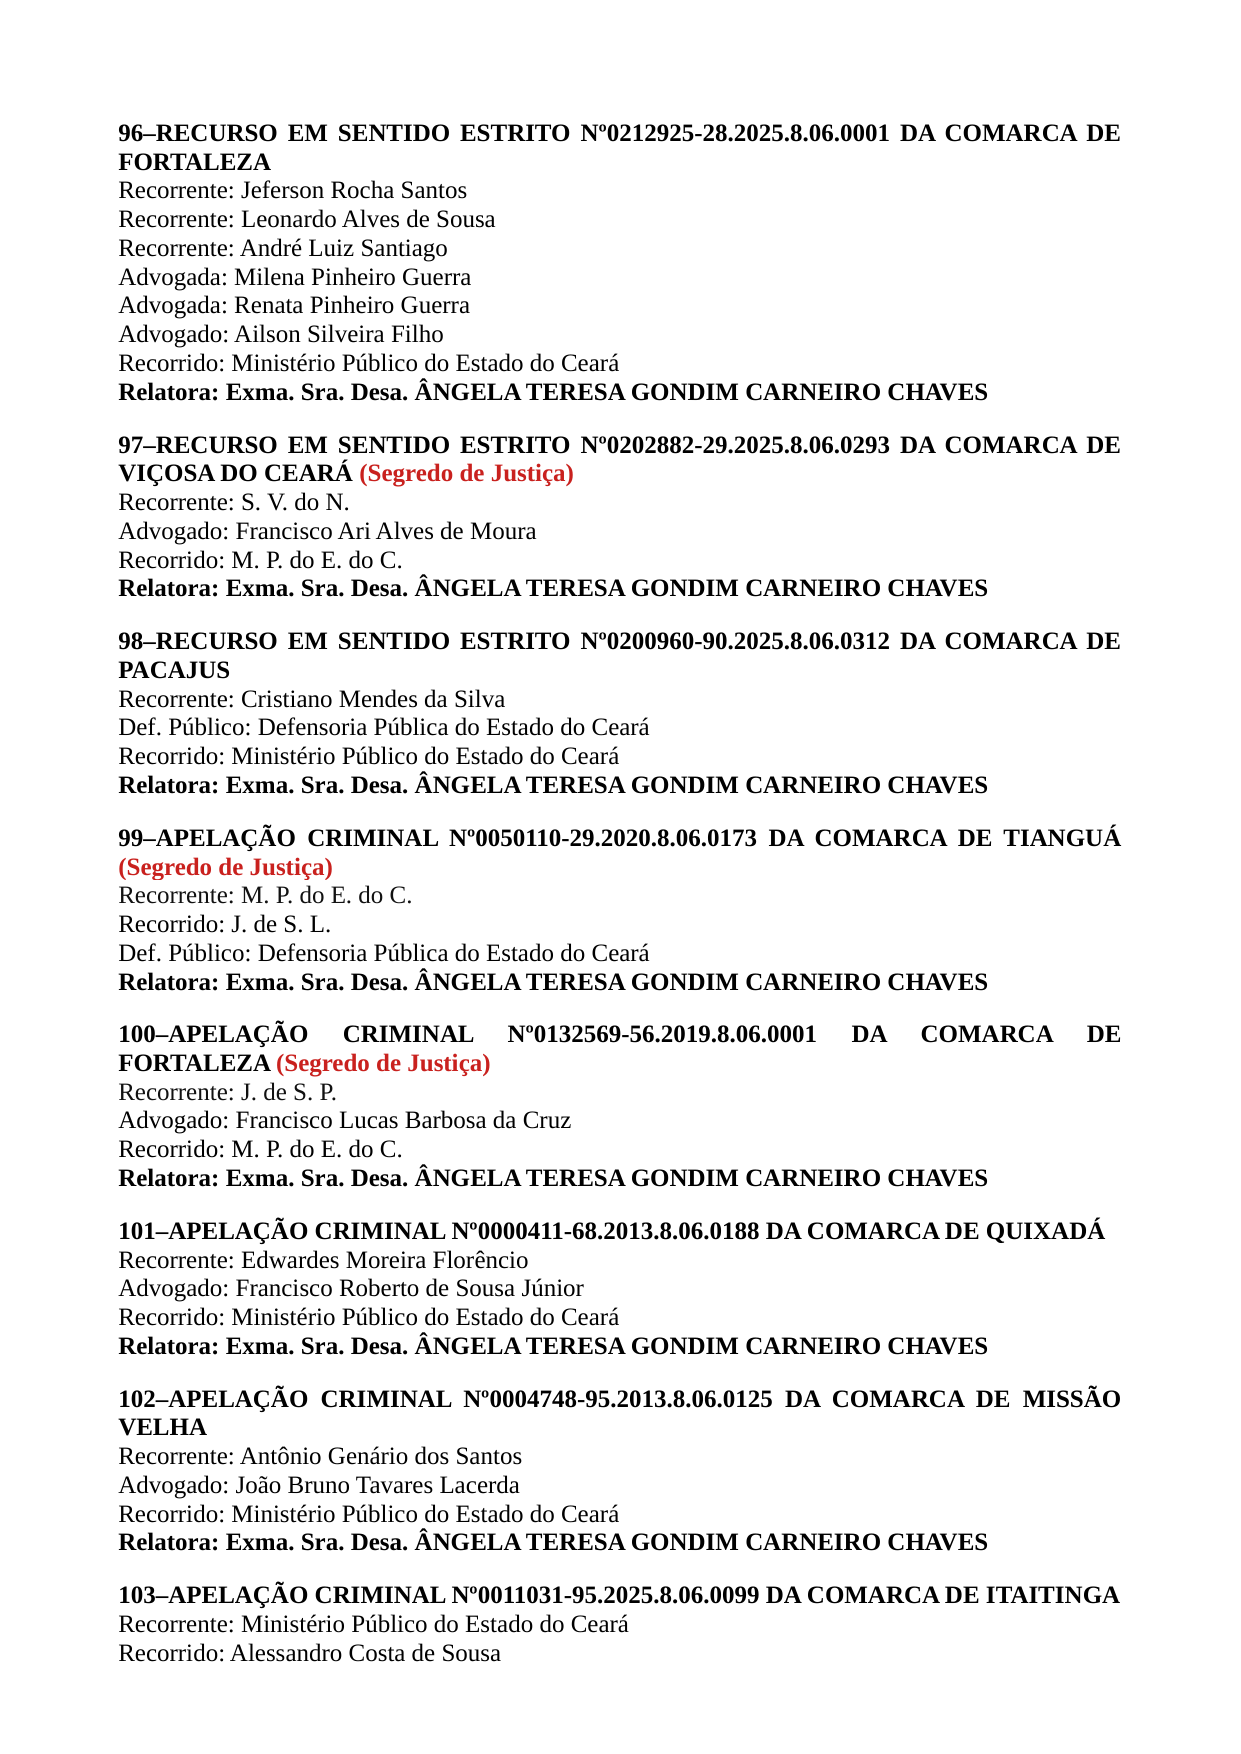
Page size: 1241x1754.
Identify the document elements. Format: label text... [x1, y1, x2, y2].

text Relatora: Exma. Sra. Desa. ÂNGELA TERESA GONDIM CARNEIRO CHAVES [118, 573, 1122, 602]
text 103–APELAÇÃO CRIMINAL Nº0011031-95.2025.8.06.0099 DA COMARCA DE ITAITINGA [118, 1580, 1122, 1609]
text Relatora: Exma. Sra. Desa. ÂNGELA TERESA GONDIM CARNEIRO CHAVES [118, 1163, 1122, 1192]
text Recorrente: Jeferson Rocha Santos [118, 176, 1122, 204]
text Relatora: Exma. Sra. Desa. ÂNGELA TERESA GONDIM CARNEIRO CHAVES [118, 770, 1122, 799]
text Recorrente: M. P. do E. do C. [118, 880, 1122, 909]
text Recorrido: Ministério Público do Estado do Ceará [118, 348, 1122, 377]
text Recorrente: Edwardes Moreira Florêncio [118, 1245, 1122, 1273]
text Recorrente: Cristiano Mendes da Silva [118, 684, 1122, 712]
text 101–APELAÇÃO CRIMINAL Nº0000411-68.2013.8.06.0188 DA COMARCA DE QUIXADÁ [118, 1216, 1122, 1245]
text Relatora: Exma. Sra. Desa. ÂNGELA TERESA GONDIM CARNEIRO CHAVES [118, 1331, 1122, 1360]
text Relatora: Exma. Sra. Desa. ÂNGELA TERESA GONDIM CARNEIRO CHAVES [118, 1527, 1122, 1556]
text Recorrente: Leonardo Alves de Sousa [118, 204, 1122, 233]
text 96–RECURSO EM SENTIDO ESTRITO Nº0212925-28.2025.8.06.0001 DA COMARCA DE FORTALEZA [118, 118, 1122, 176]
text Recorrente: André Luiz Santiago [118, 233, 1122, 262]
text Relatora: Exma. Sra. Desa. ÂNGELA TERESA GONDIM CARNEIRO CHAVES [118, 967, 1122, 995]
text Recorrido: M. P. do E. do C. [118, 545, 1122, 573]
text Recorrente: J. de S. P. [118, 1077, 1122, 1106]
text 98–RECURSO EM SENTIDO ESTRITO Nº0200960-90.2025.8.06.0312 DA COMARCA DE PACAJUS [118, 626, 1122, 684]
text 100–APELAÇÃO CRIMINAL Nº0132569-56.2019.8.06.0001 DA COMARCA DE FORTALEZA (Segredo de Justiça) [118, 1019, 1122, 1077]
text Recorrente: Antônio Genário dos Santos [118, 1441, 1122, 1470]
text Advogada: Renata Pinheiro Guerra [118, 291, 1122, 319]
text Recorrente: S. V. do N. [118, 487, 1122, 516]
text Recorrido: M. P. do E. do C. [118, 1134, 1122, 1163]
text Recorrido: Alessandro Costa de Sousa [118, 1638, 1122, 1667]
text 97–RECURSO EM SENTIDO ESTRITO Nº0202882-29.2025.8.06.0293 DA COMARCA DE VIÇOSA DO CEARÁ (Segredo de Justiça) [118, 430, 1122, 487]
text Recorrido: Ministério Público do Estado do Ceará [118, 1302, 1122, 1331]
text Def. Público: Defensoria Pública do Estado do Ceará [118, 938, 1122, 967]
text Recorrente: Ministério Público do Estado do Ceará [118, 1609, 1122, 1638]
text 99–APELAÇÃO CRIMINAL Nº0050110-29.2020.8.06.0173 DA COMARCA DE TIANGUÁ (Segredo de Justiça) [118, 823, 1122, 880]
text Advogado: Francisco Lucas Barbosa da Cruz [118, 1106, 1122, 1134]
text Def. Público: Defensoria Pública do Estado do Ceará [118, 712, 1122, 741]
text Relatora: Exma. Sra. Desa. ÂNGELA TERESA GONDIM CARNEIRO CHAVES [118, 377, 1122, 406]
text Advogado: Ailson Silveira Filho [118, 319, 1122, 348]
text Recorrido: J. de S. L. [118, 909, 1122, 938]
text Recorrido: Ministério Público do Estado do Ceará [118, 1499, 1122, 1527]
text 102–APELAÇÃO CRIMINAL Nº0004748-95.2013.8.06.0125 DA COMARCA DE MISSÃO VELHA [118, 1384, 1122, 1441]
text Advogada: Milena Pinheiro Guerra [118, 262, 1122, 291]
text Advogado: Francisco Roberto de Sousa Júnior [118, 1273, 1122, 1302]
text Recorrido: Ministério Público do Estado do Ceará [118, 741, 1122, 770]
text Advogado: João Bruno Tavares Lacerda [118, 1470, 1122, 1499]
text Advogado: Francisco Ari Alves de Moura [118, 516, 1122, 545]
